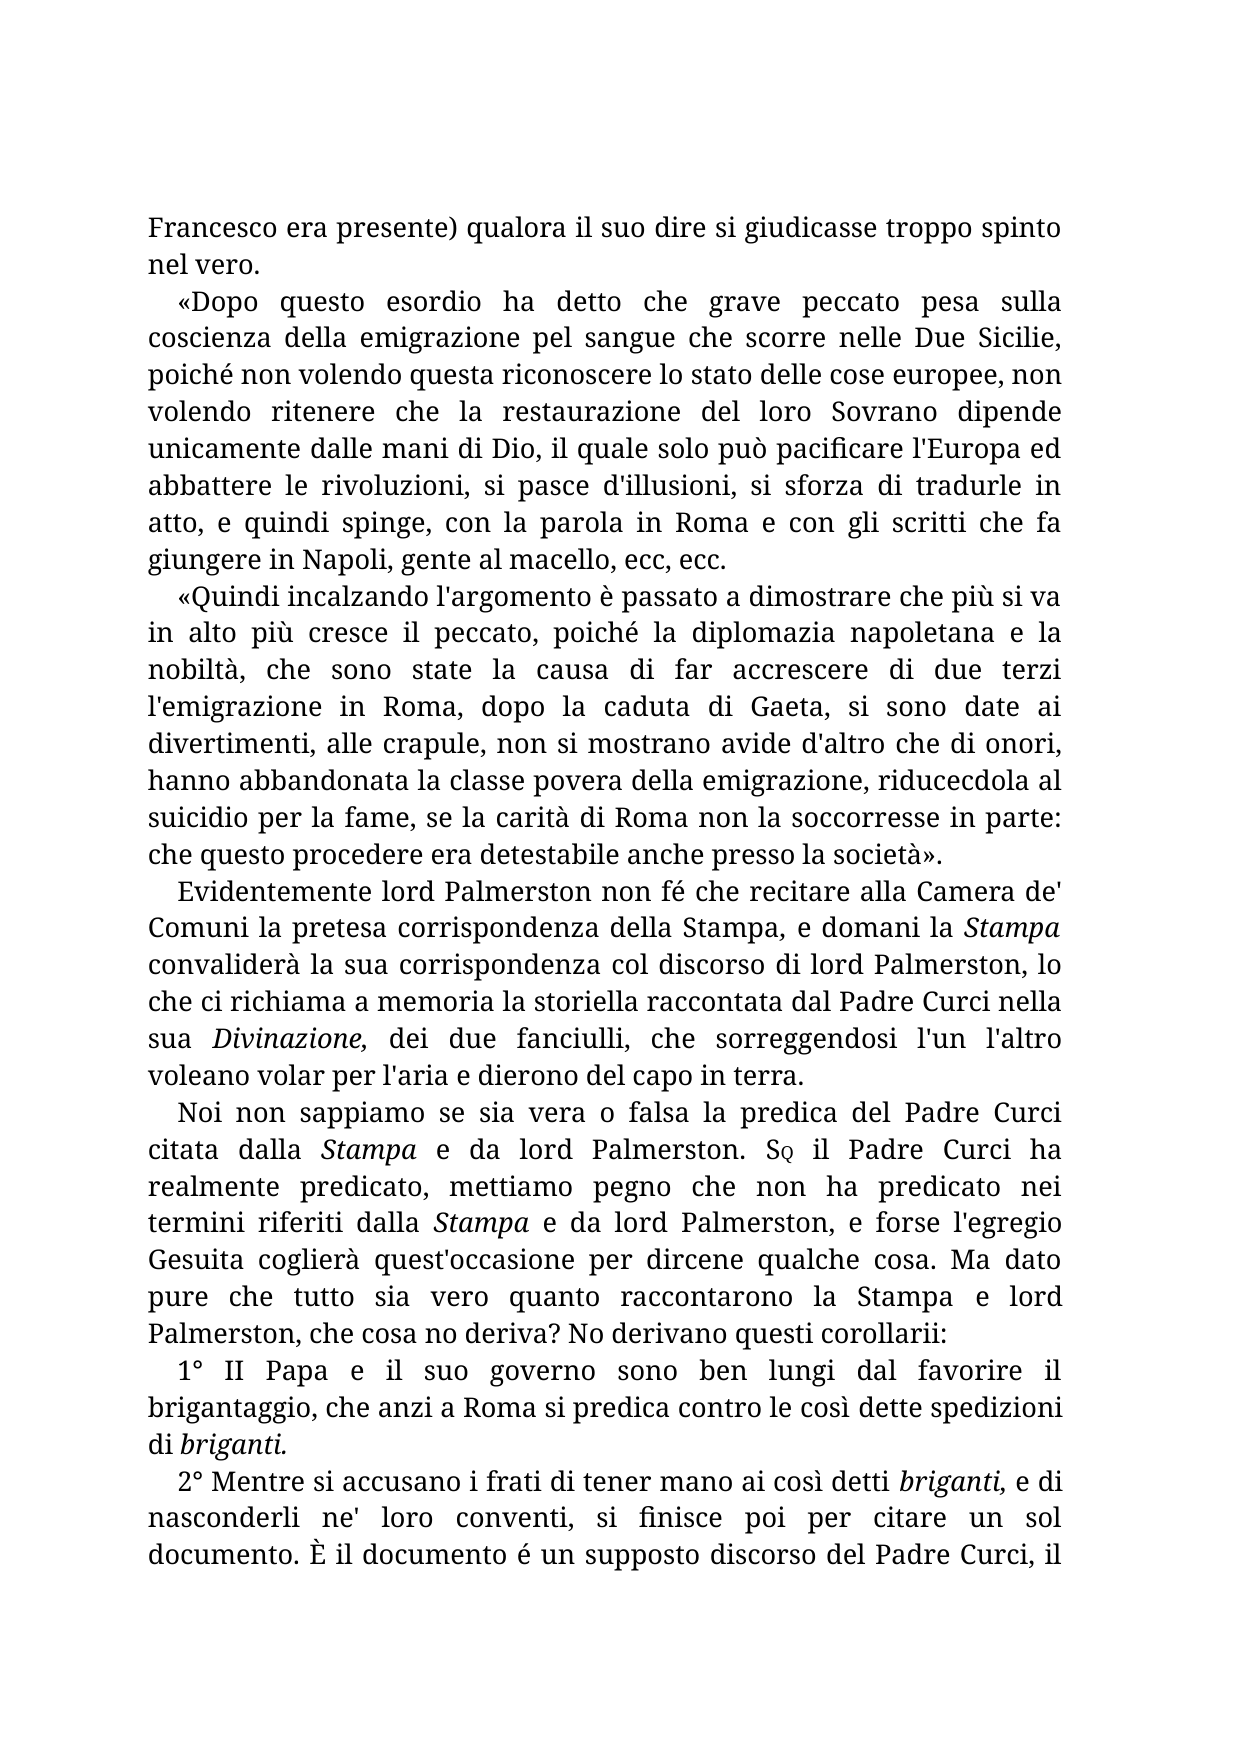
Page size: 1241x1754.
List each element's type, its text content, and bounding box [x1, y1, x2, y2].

text Noi non sappiamo se sia vera o falsa la predica del Padre Curci citata dalla Stampa e da lord Palmerston. Sq il Padre Curci ha realmente predicato, mettiamo pegno che non ha predicato nei termini riferiti dalla Stampa e da lord Palmerston, e forse l'egregio Gesuita coglierà quest'occasione per dircene qualche cosa. Ma dato pure che tutto sia vero quanto raccontarono la Stampa e lord Palmerston, che cosa no deriva? No derivano questi corollarii: [148, 1093, 1063, 1351]
text «Quindi incalzando l'argomento è passato a dimostrare che più si va in alto più cresce il peccato, poiché la diplomazia napoletana e la nobiltà, che sono state la causa di far accrescere di due terzi l'emigrazione in Roma, dopo la caduta di Gaeta, si sono date ai divertimenti, alle crapule, non si mostrano avide d'altro che di onori, hanno abbandonata la classe povera della emigrazione, riducecdola al suicidio per la fame, se la carità di Roma non la soccorresse in parte: che questo procedere era detestabile anche presso la società». [148, 577, 1063, 872]
text Francesco era presente) qualora il suo dire si giudicasse troppo spinto nel vero. [148, 208, 1063, 282]
text Evidentemente lord Palmerston non fé che recitare alla Camera de' Comuni la pretesa corrispondenza della Stampa, e domani la Stampa convaliderà la sua corrispondenza col discorso di lord Palmerston, lo che ci richiama a memoria la storiella raccontata dal Padre Curci nella sua Divinazione, dei due fanciulli, che sorreggendosi l'un l'altro voleano volar per l'aria e dierono del capo in terra. [148, 872, 1063, 1093]
text «Dopo questo esordio ha detto che grave peccato pesa sulla coscienza della emigrazione pel sangue che scorre nelle Due Sicilie, poiché non volendo questa riconoscere lo stato delle cose europee, non volendo ritenere che la restaurazione del loro Sovrano dipende unicamente dalle mani di Dio, il quale solo può pacificare l'Europa ed abbattere le rivoluzioni, si pasce d'illusioni, si sforza di tradurle in atto, e quindi spinge, con la parola in Roma e con gli scritti che fa giungere in Napoli, gente al macello, ecc, ecc. [148, 282, 1063, 577]
text 1° II Papa e il suo governo sono ben lungi dal favorire il brigantaggio, che anzi a Roma si predica contro le così dette spedizioni di briganti. [148, 1351, 1063, 1462]
text 2° Mentre si accusano i frati di tener mano ai così detti briganti, e di nasconderli ne' loro conventi, si finisce poi per citare un sol documento. È il documento é un supposto discorso del Padre Curci, il [148, 1462, 1063, 1573]
